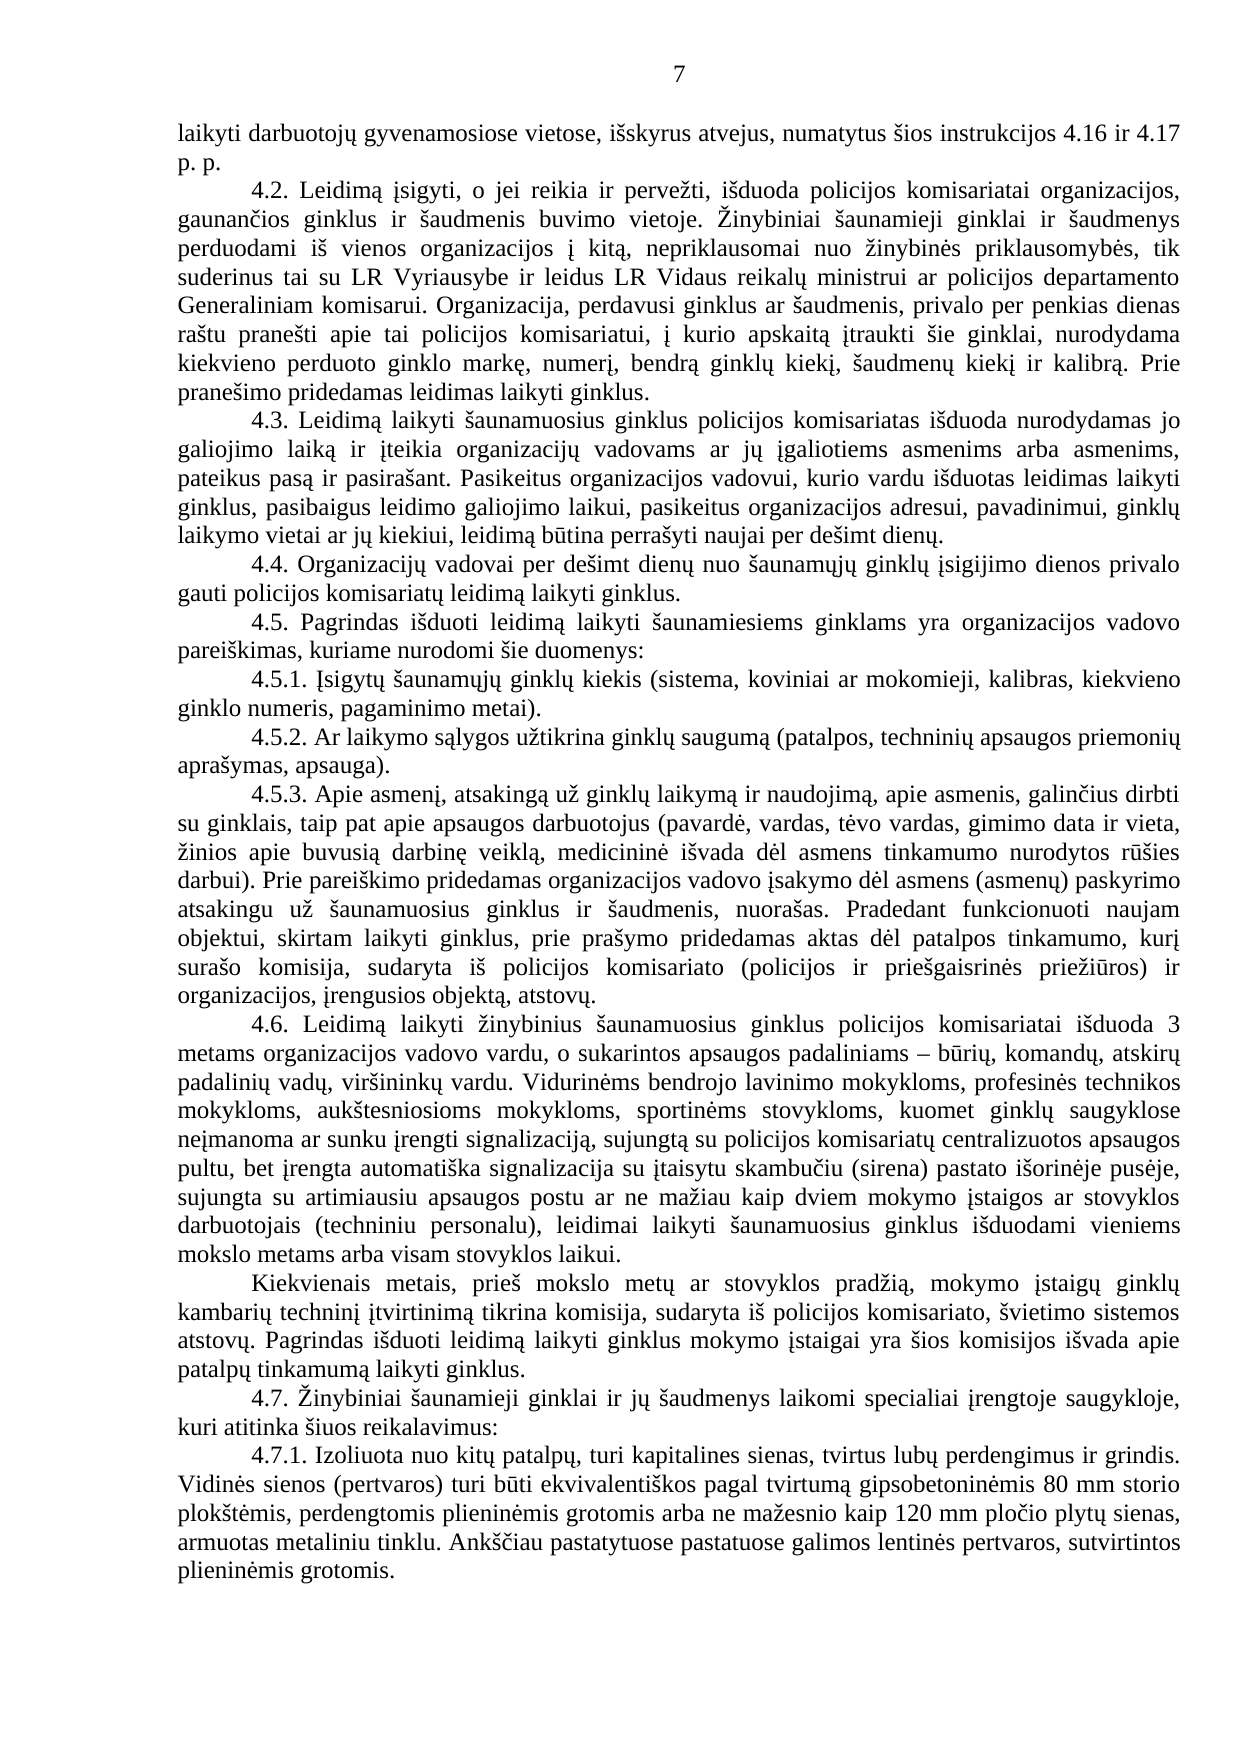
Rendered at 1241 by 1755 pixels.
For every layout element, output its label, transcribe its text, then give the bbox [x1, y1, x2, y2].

text 4.4. Organizacijų vadovai per dešimt dienų nuo šaunamųjų ginklų įsigijimo dienos privalo gauti policijos komisariatų leidimą laikyti ginklus. [177, 549, 1181, 607]
text 4.5.3. Apie asmenį, atsakingą už ginklų laikymą ir naudojimą, apie asmenis, galinčius dirbti su ginklais, taip pat apie apsaugos darbuotojus (pavardė, vardas, tėvo vardas, gimimo data ir vieta, žinios apie buvusią darbinę veiklą, medicininė išvada dėl asmens tinkamumo nurodytos rūšies darbui). Prie pareiškimo pridedamas organizacijos vadovo įsakymo dėl asmens (asmenų) paskyrimo atsakingu už šaunamuosius ginklus ir šaudmenis, nuorašas. Pradedant funkcionuoti naujam objektui, skirtam laikyti ginklus, prie prašymo pridedamas aktas dėl patalpos tinkamumo, kurį surašo komisija, sudaryta iš policijos komisariato (policijos ir priešgaisrinės priežiūros) ir organizacijos, įrengusios objektą, atstovų. [177, 779, 1181, 1009]
text 4.2. Leidimą įsigyti, o jei reikia ir pervežti, išduoda policijos komisariatai organizacijos, gaunančios ginklus ir šaudmenis buvimo vietoje. Žinybiniai šaunamieji ginklai ir šaudmenys perduodami iš vienos organizacijos į kitą, nepriklausomai nuo žinybinės priklausomybės, tik suderinus tai su LR Vyriausybe ir leidus LR Vidaus reikalų ministrui ar policijos departamento Generaliniam komisarui. Organizacija, perdavusi ginklus ar šaudmenis, privalo per penkias dienas raštu pranešti apie tai policijos komisariatui, į kurio apskaitą įtraukti šie ginklai, nurodydama kiekvieno perduoto ginklo markę, numerį, bendrą ginklų kiekį, šaudmenų kiekį ir kalibrą. Prie pranešimo pridedamas leidimas laikyti ginklus. [177, 176, 1181, 406]
text 4.3. Leidimą laikyti šaunamuosius ginklus policijos komisariatas išduoda nurodydamas jo galiojimo laiką ir įteikia organizacijų vadovams ar jų įgaliotiems asmenims arba asmenims, pateikus pasą ir pasirašant. Pasikeitus organizacijos vadovui, kurio vardu išduotas leidimas laikyti ginklus, pasibaigus leidimo galiojimo laikui, pasikeitus organizacijos adresui, pavadinimui, ginklų laikymo vietai ar jų kiekiui, leidimą būtina perrašyti naujai per dešimt dienų. [177, 406, 1181, 549]
text laikyti darbuotojų gyvenamosiose vietose, išskyrus atvejus, numatytus šios instrukcijos 4.16 ir 4.17 p. p. [177, 118, 1181, 176]
text 4.6. Leidimą laikyti žinybinius šaunamuosius ginklus policijos komisariatai išduoda 3 metams organizacijos vadovo vardu, o sukarintos apsaugos padaliniams – būrių, komandų, atskirų padalinių vadų, viršininkų vardu. Vidurinėms bendrojo lavinimo mokykloms, profesinės technikos mokykloms, aukštesniosioms mokykloms, sportinėms stovykloms, kuomet ginklų saugyklose neįmanoma ar sunku įrengti signalizaciją, sujungtą su policijos komisariatų centralizuotos apsaugos pultu, bet įrengta automatiška signalizacija su įtaisytu skambučiu (sirena) pastato išorinėje pusėje, sujungta su artimiausiu apsaugos postu ar ne mažiau kaip dviem mokymo įstaigos ar stovyklos darbuotojais (techniniu personalu), leidimai laikyti šaunamuosius ginklus išduodami vieniems mokslo metams arba visam stovyklos laikui. [177, 1009, 1181, 1268]
text 4.5. Pagrindas išduoti leidimą laikyti šaunamiesiems ginklams yra organizacijos vadovo pareiškimas, kuriame nurodomi šie duomenys: [177, 607, 1181, 664]
text 4.5.2. Ar laikymo sąlygos užtikrina ginklų saugumą (patalpos, techninių apsaugos priemonių aprašymas, apsauga). [177, 722, 1181, 779]
text 4.7.1. Izoliuota nuo kitų patalpų, turi kapitalines sienas, tvirtus lubų perdengimus ir grindis. Vidinės sienos (pertvaros) turi būti ekvivalentiškos pagal tvirtumą gipsobetoninėmis 80 mm storio plokštėmis, perdengtomis plieninėmis grotomis arba ne mažesnio kaip 120 mm pločio plytų sienas, armuotas metaliniu tinklu. Ankščiau pastatytuose pastatuose galimos lentinės pertvaros, sutvirtintos plieninėmis grotomis. [177, 1441, 1181, 1584]
text Kiekvienais metais, prieš mokslo metų ar stovyklos pradžią, mokymo įstaigų ginklų kambarių techninį įtvirtinimą tikrina komisija, sudaryta iš policijos komisariato, švietimo sistemos atstovų. Pagrindas išduoti leidimą laikyti ginklus mokymo įstaigai yra šios komisijos išvada apie patalpų tinkamumą laikyti ginklus. [177, 1268, 1181, 1383]
text 4.7. Žinybiniai šaunamieji ginklai ir jų šaudmenys laikomi specialiai įrengtoje saugykloje, kuri atitinka šiuos reikalavimus: [177, 1383, 1181, 1441]
text 4.5.1. Įsigytų šaunamųjų ginklų kiekis (sistema, koviniai ar mokomieji, kalibras, kiekvieno ginklo numeris, pagaminimo metai). [177, 664, 1181, 722]
